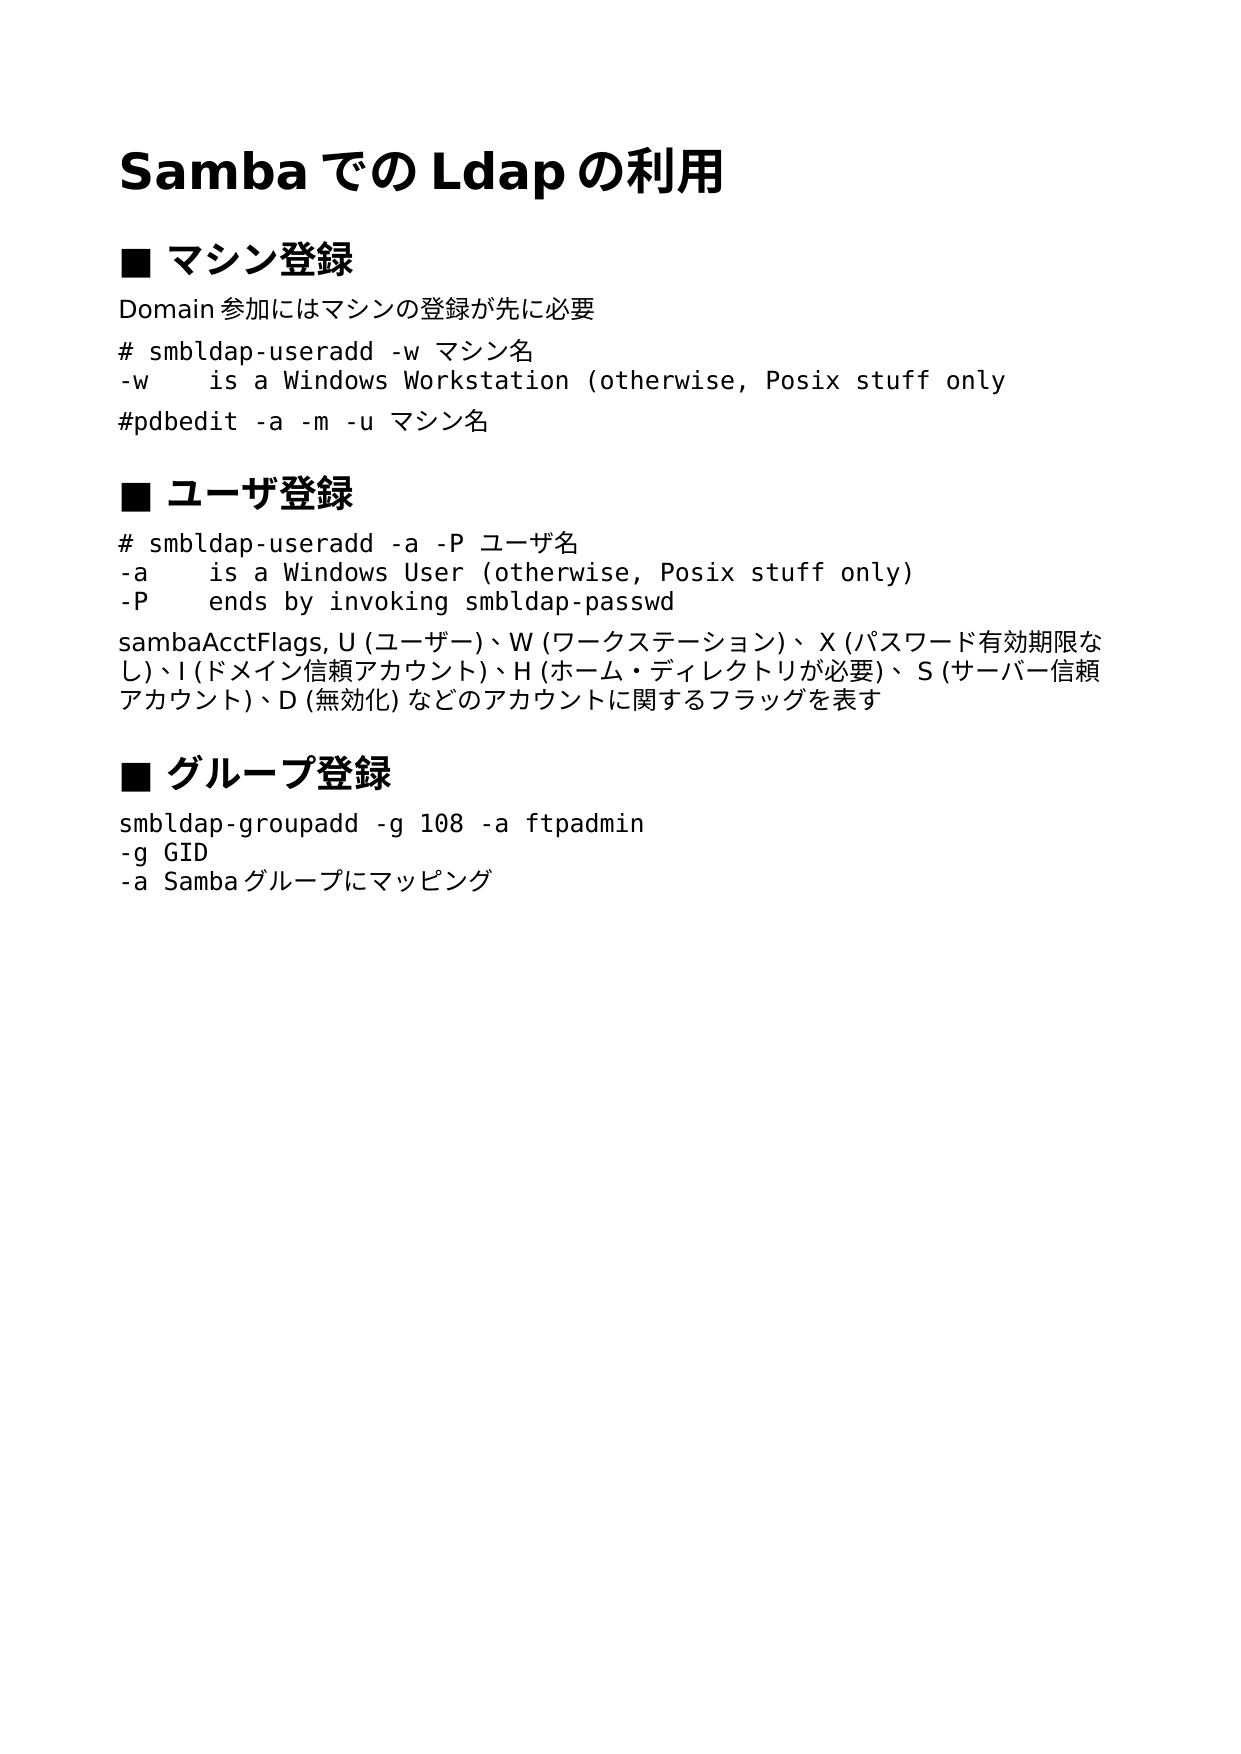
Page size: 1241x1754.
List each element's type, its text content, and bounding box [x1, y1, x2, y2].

text smbldap-groupadd -g 108 -a ftpadmin -g GID -a Sambaグループにマッピング [118, 809, 1122, 897]
text # smbldap-useradd -w マシン名 -w is a Windows Workstation (otherwise, Posix stuff only [118, 337, 1122, 395]
text Domain参加にはマシンの登録が先に必要 [118, 295, 1122, 324]
subtitle SambaでのLdapの利用 [118, 143, 1122, 201]
subtitle ■ グループ登録 [118, 753, 1122, 797]
text # smbldap-useradd -a -P ユーザ名 -a is a Windows User (otherwise, Posix stuff only) -P ends by invoking smbldap-passwd [118, 529, 1122, 616]
text sambaAcctFlags, U (ユーザー)、W (ワークステーション)、 X (パスワード有効期限なし)、I (ドメイン信頼アカウント)、H (ホーム・ディレクトリが必要)、 S (サーバー信頼アカウント)、D (無効化) などのアカウントに関するフラッグを表す [118, 628, 1122, 716]
subtitle ■ ユーザ登録 [118, 473, 1122, 516]
subtitle ■ マシン登録 [118, 239, 1122, 282]
text #pdbedit -a -m -u マシン名 [118, 407, 1122, 436]
